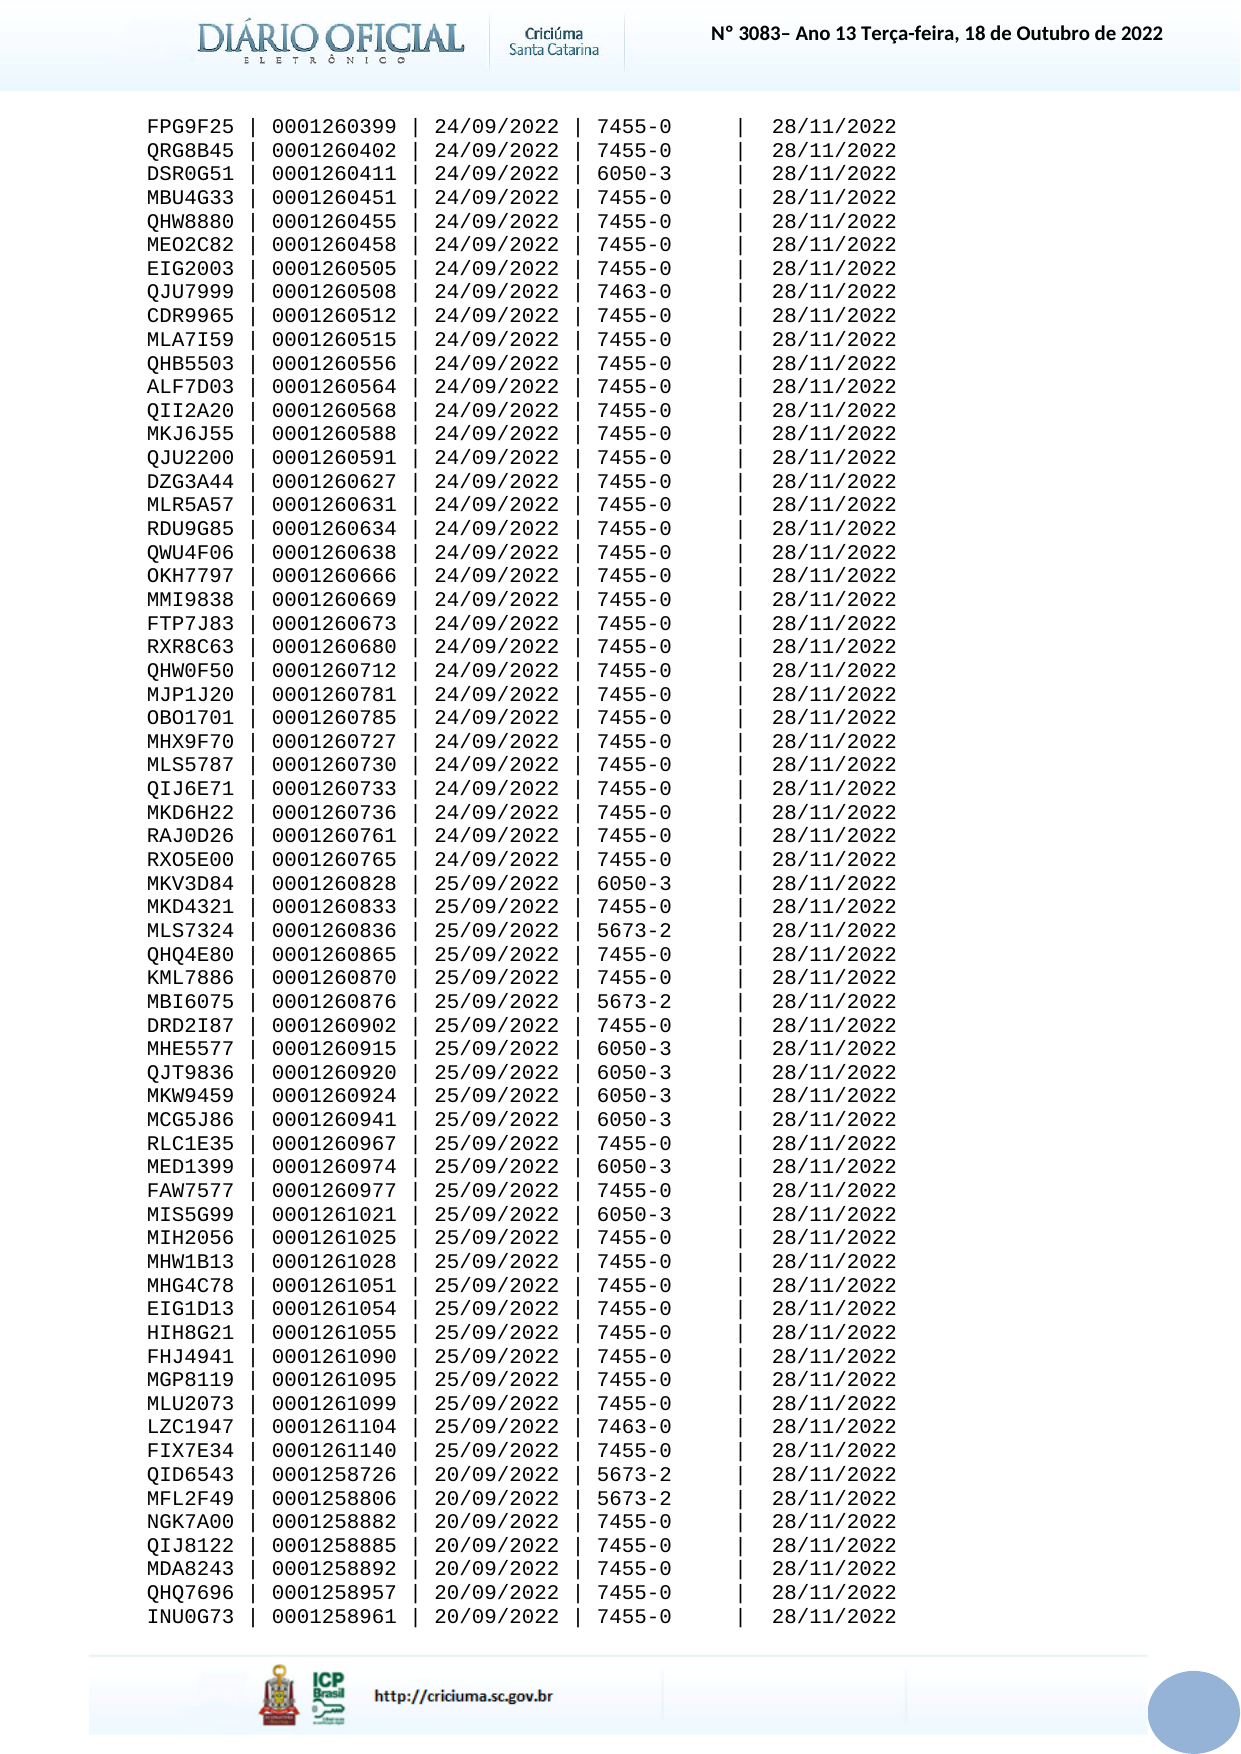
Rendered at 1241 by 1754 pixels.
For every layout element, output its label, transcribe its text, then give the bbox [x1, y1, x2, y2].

text EIG1D13 | 0001261054 | 25/09/2022 | 7455-0 | 28/11/2022 [59, 1298, 1167, 1322]
text CDR9965 | 0001260512 | 24/09/2022 | 7455-0 | 28/11/2022 [59, 305, 1167, 329]
text MKW9459 | 0001260924 | 25/09/2022 | 6050-3 | 28/11/2022 [59, 1086, 1167, 1109]
text MLS7324 | 0001260836 | 25/09/2022 | 5673-2 | 28/11/2022 [59, 920, 1167, 944]
text RXO5E00 | 0001260765 | 24/09/2022 | 7455-0 | 28/11/2022 [59, 849, 1167, 873]
text RAJ0D26 | 0001260761 | 24/09/2022 | 7455-0 | 28/11/2022 [59, 825, 1167, 849]
text FPG9F25 | 0001260399 | 24/09/2022 | 7455-0 | 28/11/2022 [59, 116, 1167, 140]
text DZG3A44 | 0001260627 | 24/09/2022 | 7455-0 | 28/11/2022 [59, 471, 1167, 494]
text MHW1B13 | 0001261028 | 25/09/2022 | 7455-0 | 28/11/2022 [59, 1251, 1167, 1275]
text QWU4F06 | 0001260638 | 24/09/2022 | 7455-0 | 28/11/2022 [59, 542, 1167, 565]
text QHQ4E80 | 0001260865 | 25/09/2022 | 7455-0 | 28/11/2022 [59, 944, 1167, 967]
text MMI9838 | 0001260669 | 24/09/2022 | 7455-0 | 28/11/2022 [59, 589, 1167, 613]
text MCG5J86 | 0001260941 | 25/09/2022 | 6050-3 | 28/11/2022 [59, 1109, 1167, 1133]
text QID6543 | 0001258726 | 20/09/2022 | 5673-2 | 28/11/2022 [59, 1464, 1167, 1487]
text MHE5577 | 0001260915 | 25/09/2022 | 6050-3 | 28/11/2022 [59, 1038, 1167, 1062]
text QII2A20 | 0001260568 | 24/09/2022 | 7455-0 | 28/11/2022 [59, 400, 1167, 423]
text MLS5787 | 0001260730 | 24/09/2022 | 7455-0 | 28/11/2022 [59, 754, 1167, 778]
text MEO2C82 | 0001260458 | 24/09/2022 | 7455-0 | 28/11/2022 [59, 234, 1167, 258]
text MJP1J20 | 0001260781 | 24/09/2022 | 7455-0 | 28/11/2022 [59, 683, 1167, 707]
text QHB5503 | 0001260556 | 24/09/2022 | 7455-0 | 28/11/2022 [59, 352, 1167, 376]
text RDU9G85 | 0001260634 | 24/09/2022 | 7455-0 | 28/11/2022 [59, 518, 1167, 542]
text MHG4C78 | 0001261051 | 25/09/2022 | 7455-0 | 28/11/2022 [59, 1275, 1167, 1298]
text MLU2073 | 0001261099 | 25/09/2022 | 7455-0 | 28/11/2022 [59, 1393, 1167, 1417]
text QRG8B45 | 0001260402 | 24/09/2022 | 7455-0 | 28/11/2022 [59, 140, 1167, 163]
text QJT9836 | 0001260920 | 25/09/2022 | 6050-3 | 28/11/2022 [59, 1062, 1167, 1086]
text KML7886 | 0001260870 | 25/09/2022 | 7455-0 | 28/11/2022 [59, 967, 1167, 991]
text FAW7577 | 0001260977 | 25/09/2022 | 7455-0 | 28/11/2022 [59, 1180, 1167, 1204]
text DSR0G51 | 0001260411 | 24/09/2022 | 6050-3 | 28/11/2022 [59, 163, 1167, 187]
text HIH8G21 | 0001261055 | 25/09/2022 | 7455-0 | 28/11/2022 [59, 1322, 1167, 1346]
text QJU7999 | 0001260508 | 24/09/2022 | 7463-0 | 28/11/2022 [59, 282, 1167, 305]
text QHW0F50 | 0001260712 | 24/09/2022 | 7455-0 | 28/11/2022 [59, 660, 1167, 683]
text QJU2200 | 0001260591 | 24/09/2022 | 7455-0 | 28/11/2022 [59, 447, 1167, 471]
text FTP7J83 | 0001260673 | 24/09/2022 | 7455-0 | 28/11/2022 [59, 613, 1167, 636]
text OBO1701 | 0001260785 | 24/09/2022 | 7455-0 | 28/11/2022 [59, 707, 1167, 731]
text MIH2056 | 0001261025 | 25/09/2022 | 7455-0 | 28/11/2022 [59, 1227, 1167, 1251]
text MKD4321 | 0001260833 | 25/09/2022 | 7455-0 | 28/11/2022 [59, 896, 1167, 920]
text INU0G73 | 0001258961 | 20/09/2022 | 7455-0 | 28/11/2022 [59, 1606, 1167, 1629]
text MGP8119 | 0001261095 | 25/09/2022 | 7455-0 | 28/11/2022 [59, 1369, 1167, 1393]
text MDA8243 | 0001258892 | 20/09/2022 | 7455-0 | 28/11/2022 [59, 1558, 1167, 1582]
text MHX9F70 | 0001260727 | 24/09/2022 | 7455-0 | 28/11/2022 [59, 731, 1167, 754]
text FIX7E34 | 0001261140 | 25/09/2022 | 7455-0 | 28/11/2022 [59, 1440, 1167, 1464]
text DRD2I87 | 0001260902 | 25/09/2022 | 7455-0 | 28/11/2022 [59, 1014, 1167, 1038]
text LZC1947 | 0001261104 | 25/09/2022 | 7463-0 | 28/11/2022 [59, 1417, 1167, 1440]
text RLC1E35 | 0001260967 | 25/09/2022 | 7455-0 | 28/11/2022 [59, 1133, 1167, 1156]
text MKV3D84 | 0001260828 | 25/09/2022 | 6050-3 | 28/11/2022 [59, 873, 1167, 896]
text MKJ6J55 | 0001260588 | 24/09/2022 | 7455-0 | 28/11/2022 [59, 423, 1167, 447]
text MBU4G33 | 0001260451 | 24/09/2022 | 7455-0 | 28/11/2022 [59, 187, 1167, 211]
text MLR5A57 | 0001260631 | 24/09/2022 | 7455-0 | 28/11/2022 [59, 494, 1167, 518]
text MLA7I59 | 0001260515 | 24/09/2022 | 7455-0 | 28/11/2022 [59, 329, 1167, 352]
text OKH7797 | 0001260666 | 24/09/2022 | 7455-0 | 28/11/2022 [59, 565, 1167, 589]
text MIS5G99 | 0001261021 | 25/09/2022 | 6050-3 | 28/11/2022 [59, 1204, 1167, 1227]
text QHW8880 | 0001260455 | 24/09/2022 | 7455-0 | 28/11/2022 [59, 211, 1167, 234]
text MFL2F49 | 0001258806 | 20/09/2022 | 5673-2 | 28/11/2022 [59, 1487, 1167, 1511]
text ALF7D03 | 0001260564 | 24/09/2022 | 7455-0 | 28/11/2022 [59, 376, 1167, 400]
text NGK7A00 | 0001258882 | 20/09/2022 | 7455-0 | 28/11/2022 [59, 1511, 1167, 1535]
text FHJ4941 | 0001261090 | 25/09/2022 | 7455-0 | 28/11/2022 [59, 1346, 1167, 1369]
text MBI6075 | 0001260876 | 25/09/2022 | 5673-2 | 28/11/2022 [59, 991, 1167, 1014]
text QIJ8122 | 0001258885 | 20/09/2022 | 7455-0 | 28/11/2022 [59, 1535, 1167, 1558]
text MED1399 | 0001260974 | 25/09/2022 | 6050-3 | 28/11/2022 [59, 1156, 1167, 1180]
text QIJ6E71 | 0001260733 | 24/09/2022 | 7455-0 | 28/11/2022 [59, 778, 1167, 802]
text EIG2003 | 0001260505 | 24/09/2022 | 7455-0 | 28/11/2022 [59, 258, 1167, 282]
text MKD6H22 | 0001260736 | 24/09/2022 | 7455-0 | 28/11/2022 [59, 802, 1167, 825]
text QHQ7696 | 0001258957 | 20/09/2022 | 7455-0 | 28/11/2022 [59, 1582, 1167, 1606]
text RXR8C63 | 0001260680 | 24/09/2022 | 7455-0 | 28/11/2022 [59, 636, 1167, 660]
